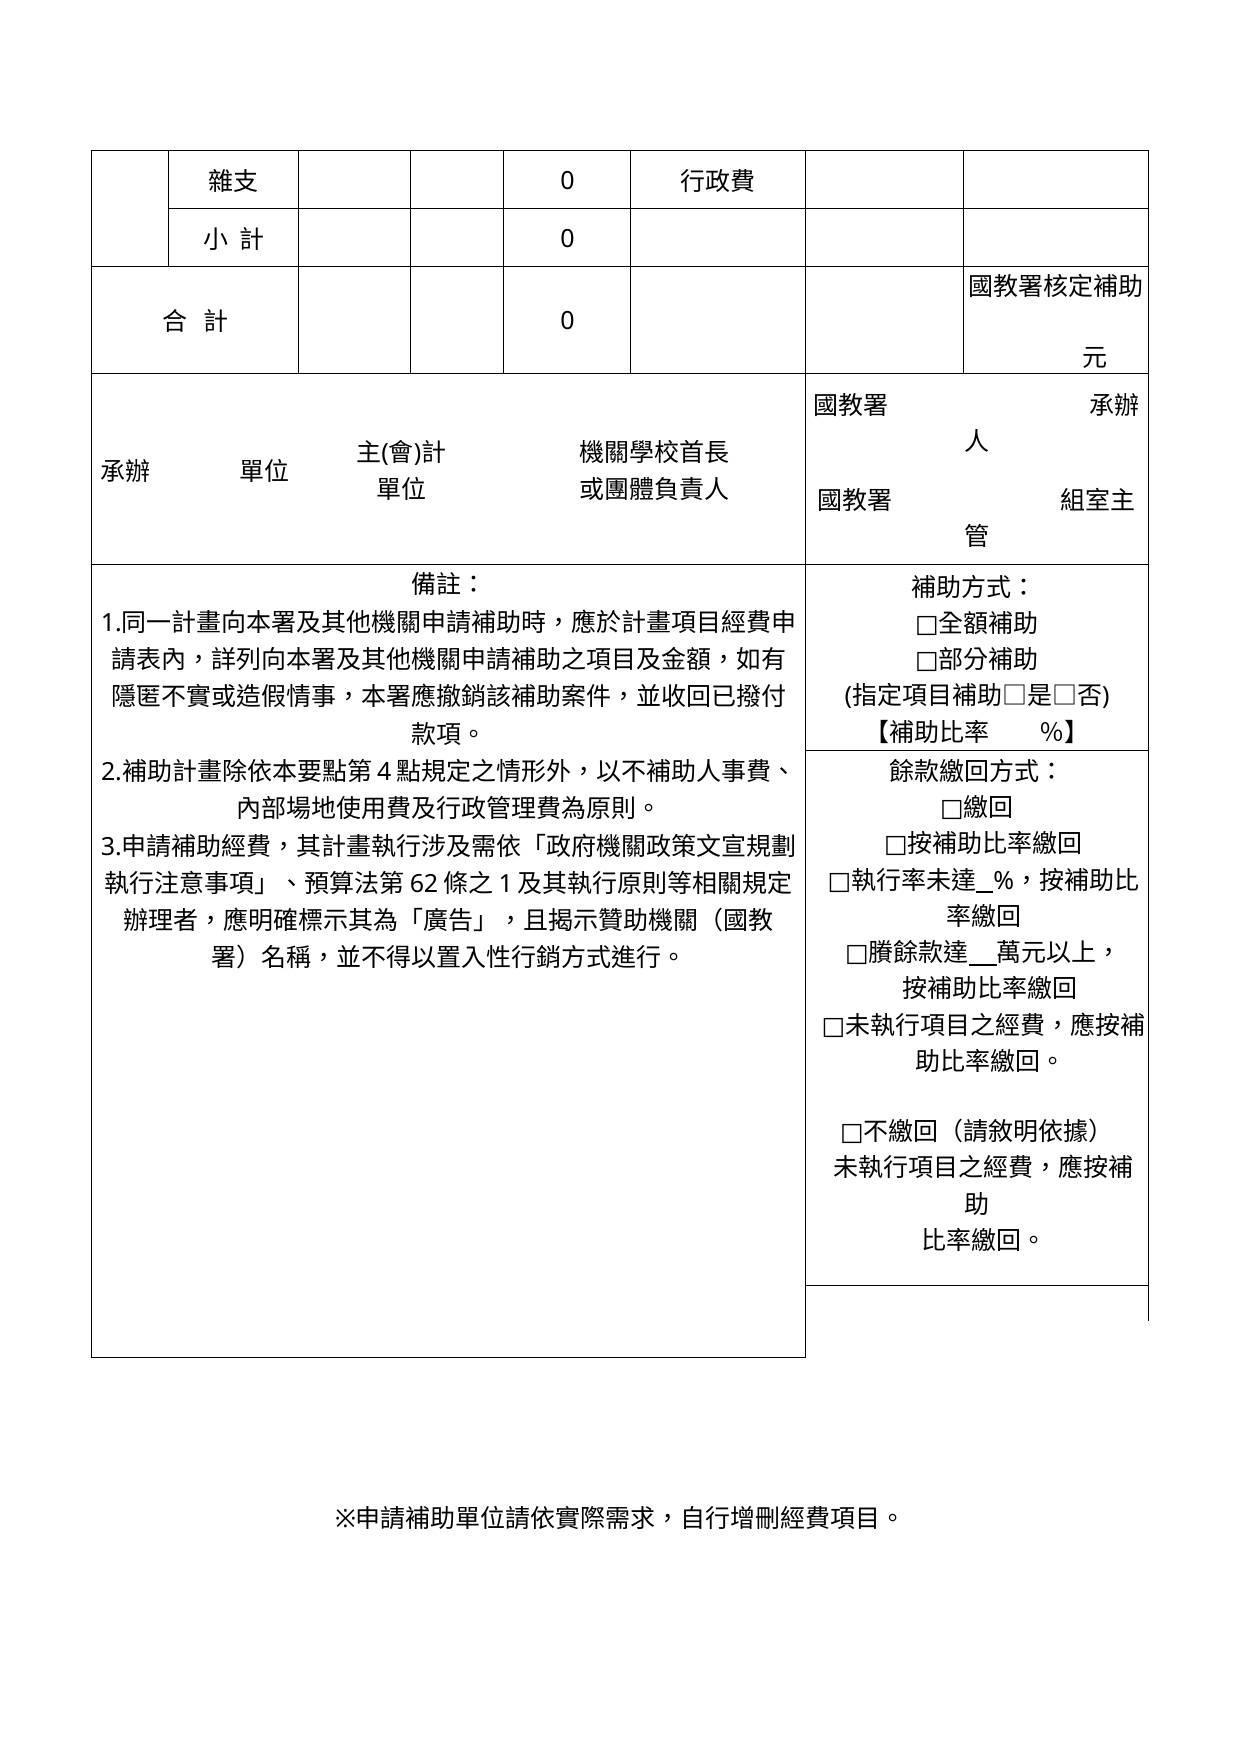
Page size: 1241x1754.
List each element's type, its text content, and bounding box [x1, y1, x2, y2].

table_cell [504, 1285, 631, 1321]
table_cell [92, 1080, 168, 1116]
table_cell 0 [504, 209, 630, 266]
table_cell 主(會)計 單位 [299, 374, 504, 564]
table_cell [964, 209, 1148, 266]
table_cell 隱匿不實或造假情事，本署應撤銷該補助案件，並收回已撥付 [92, 676, 805, 713]
table_cell [411, 1285, 504, 1321]
table_cell 3.申請補助經費，其計畫執行涉及需依「政府機關政策文宣規劃 [92, 825, 805, 862]
table_cell 機關學校首長 或團體負責人 [504, 374, 805, 564]
table_cell [299, 1358, 411, 1392]
table_cell [299, 1080, 411, 1116]
table_cell 國教署 組室主管 [806, 469, 1148, 564]
table_cell [92, 1010, 805, 1045]
table_cell [299, 1285, 411, 1321]
table_cell [411, 267, 503, 373]
table_cell [504, 1463, 631, 1498]
table_cell [411, 1428, 504, 1463]
table_cell [805, 1463, 963, 1498]
table_cell 餘款繳回方式： □繳回 □按補助比率繳回 □執行率未達 %，按補助比 率繳回 □賸餘款達 萬元以上， 按補助比率繳回 □未執行項目之經費，應按補 助比率繳回。 □不繳回（請敘明依據） 未執行項目之經費，應按補助 比率繳回。 [806, 751, 1148, 1285]
table_cell [92, 1392, 168, 1428]
table_cell [299, 1392, 411, 1428]
table_cell ※申請補助單位請依實際需求，自行增刪經費項目。 [92, 1499, 1148, 1535]
table_cell [299, 267, 410, 373]
table_cell [411, 1080, 504, 1116]
table_cell 0 [504, 151, 630, 208]
table_cell 國教署核定補助 元 [964, 267, 1148, 373]
table_cell [92, 1463, 168, 1498]
table_cell [299, 1428, 411, 1463]
table_cell 0 [504, 267, 630, 373]
table_cell [963, 1463, 1148, 1498]
table_cell [299, 151, 410, 208]
table_cell [805, 1357, 963, 1392]
table_cell [411, 1392, 504, 1428]
table_cell [504, 1392, 631, 1428]
table_cell [504, 1080, 631, 1116]
table_cell [299, 209, 410, 266]
table_cell [411, 1358, 504, 1392]
table_cell [411, 209, 503, 266]
table_cell 國教署 承辦人 [806, 374, 1148, 468]
table_cell [168, 1463, 298, 1498]
table_cell 內部場地使用費及行政管理費為原則。 [92, 788, 805, 825]
table_cell [92, 1321, 805, 1357]
table_cell [631, 209, 805, 266]
table_cell [504, 1358, 631, 1392]
table_cell [963, 1392, 1148, 1428]
table_cell 署）名稱，並不得以置入性行銷方式進行。 [92, 937, 805, 974]
table_cell [964, 151, 1148, 208]
table_cell [806, 1286, 1148, 1321]
table_cell [411, 1463, 504, 1498]
table_cell 雜支 [169, 151, 298, 208]
table_cell 合 計 [92, 267, 298, 373]
table_cell 行政費 [631, 151, 805, 208]
table_cell [92, 974, 805, 1009]
table_cell [168, 1080, 298, 1116]
table_cell [631, 267, 805, 373]
table_cell [806, 209, 963, 266]
table_cell [631, 1080, 805, 1116]
table_cell 補助方式： □全額補助 □部分補助 (指定項目補助□是□否) 【補助比率 ％】 [806, 565, 1148, 750]
table_cell 2.補助計畫除依本要點第4點規定之情形外，以不補助人事費、 [92, 750, 805, 788]
table_cell [92, 151, 168, 266]
table_cell [168, 1285, 298, 1321]
table_cell [963, 1357, 1148, 1392]
table_cell [805, 1428, 963, 1463]
table_cell 辦理者，應明確標示其為「廣告」，且揭示贊助機關（國教 [92, 900, 805, 937]
table_cell 請表內，詳列向本署及其他機關申請補助之項目及金額，如有 [92, 639, 805, 676]
table_cell [411, 151, 503, 208]
table_cell [92, 1116, 805, 1285]
table_cell [631, 1392, 805, 1428]
table_cell 執行注意事項」、預算法第62條之1及其執行原則等相關規定 [92, 862, 805, 899]
table_cell [92, 1428, 168, 1463]
table_cell [631, 1428, 805, 1463]
table_cell [631, 1463, 805, 1498]
table_cell [92, 1285, 168, 1321]
table_cell [92, 1045, 805, 1080]
table_cell 承辦 單位 [92, 374, 298, 564]
table_cell [168, 1358, 298, 1392]
table_cell 款項。 [92, 713, 805, 750]
table_cell [806, 267, 963, 373]
table_cell [92, 1358, 168, 1392]
table_cell 小 計 [169, 209, 298, 266]
table_cell [806, 151, 963, 208]
table_cell [168, 1392, 298, 1428]
table_cell [504, 1428, 631, 1463]
table_cell [299, 1463, 411, 1498]
table_cell [963, 1428, 1148, 1463]
table_cell 備註： [92, 565, 805, 601]
table_cell [631, 1358, 805, 1392]
table_cell [631, 1285, 805, 1321]
table_cell [805, 1392, 963, 1428]
table_cell 1.同一計畫向本署及其他機關申請補助時，應於計畫項目經費申 [92, 601, 805, 638]
table_cell [168, 1428, 298, 1463]
